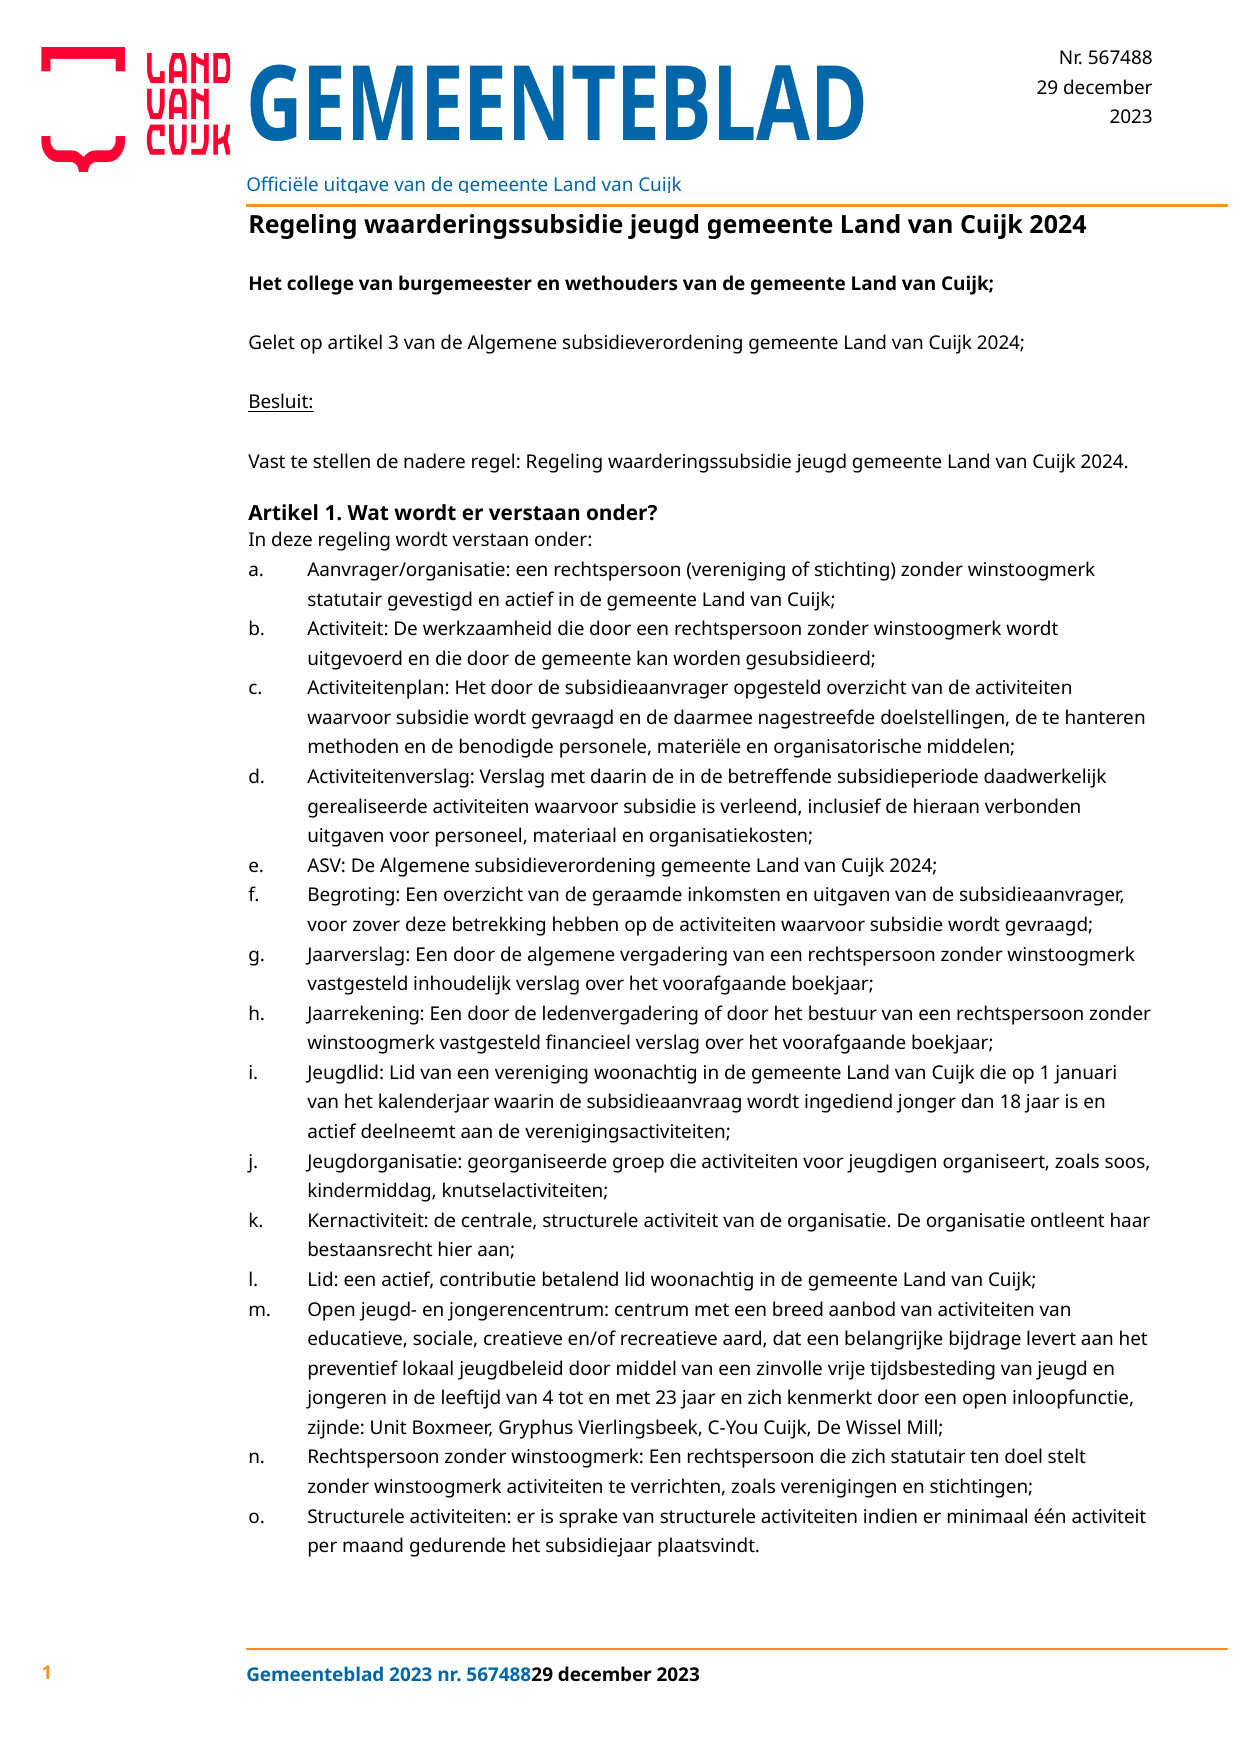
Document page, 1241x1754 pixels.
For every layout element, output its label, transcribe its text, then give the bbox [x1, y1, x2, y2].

text Artikel 1. Wat wordt er verstaan onder? [248, 498, 1152, 527]
list Jaarverslag: Een door de algemene vergadering van een rechtspersoon zonder winstoogmerk vastgesteld inhoudelijk verslag over het voorafgaande boekjaar; [248, 941, 1152, 996]
text Besluit: [248, 389, 1152, 414]
list Jeugdlid: Lid van een vereniging woonachtig in de gemeente Land van Cuijk die op 1 januari van het kalenderjaar waarin de subsidieaanvraag wordt ingediend jonger dan 18 jaar is en actief deelneemt aan de verenigingsactiviteiten; [248, 1059, 1152, 1144]
picture [41, 47, 231, 172]
text Regeling waarderingssubsidie jeugd gemeente Land van Cuijk 2024 [248, 207, 1152, 241]
list Aanvrager/organisatie: een rechtspersoon (vereniging of stichting) zonder winstoogmerk statutair gevestigd en actief in de gemeente Land van Cuijk; [248, 556, 1152, 612]
text Vast te stellen de nadere regel: Regeling waarderingssubsidie jeugd gemeente Land van Cuijk 2024. [248, 448, 1152, 473]
list Jaarrekening: Een door de ledenvergadering of door het bestuur van een rechtspersoon zonder winstoogmerk vastgesteld financieel verslag over het voorafgaande boekjaar; [248, 1000, 1152, 1055]
list Kernactiviteit: de centrale, structurele activiteit van de organisatie. De organisatie ontleent haar bestaansrecht hier aan; [248, 1207, 1152, 1262]
text Gelet op artikel 3 van de Algemene subsidieverordening gemeente Land van Cuijk 2024; [248, 329, 1152, 355]
list Activiteit: De werkzaamheid die door een rechtspersoon zonder winstoogmerk wordt uitgevoerd en die door de gemeente kan worden gesubsidieerd; [248, 615, 1152, 671]
text Het college van burgemeester en wethouders van de gemeente Land van Cuijk; [248, 270, 1152, 296]
list Activiteitenverslag: Verslag met daarin de in de betreffende subsidieperiode daadwerkelijk gerealiseerde activiteiten waarvoor subsidie is verleend, inclusief de hieraan verbonden uitgaven voor personeel, materiaal en organisatiekosten; [248, 763, 1152, 848]
list Structurele activiteiten: er is sprake van structurele activiteiten indien er minimaal één activiteit per maand gedurende het subsidiejaar plaatsvindt. [248, 1503, 1152, 1558]
list Rechtspersoon zonder winstoogmerk: Een rechtspersoon die zich statutair ten doel stelt zonder winstoogmerk activiteiten te verrichten, zoals verenigingen en stichtingen; [248, 1444, 1152, 1499]
text In deze regeling wordt verstaan onder: [248, 527, 1152, 552]
list Open jeugd- en jongerencentrum: centrum met een breed aanbod van activiteiten van educatieve, sociale, creatieve en/of recreatieve aard, dat een belangrijke bijdrage levert aan het preventief lokaal jeugdbeleid door middel van een zinvolle vrije tijdsbesteding van jeugd en jongeren in de leeftijd van 4 tot en met 23 jaar en zich kenmerkt door een open inloopfunctie, zijnde: Unit Boxmeer, Gryphus Vierlingsbeek, C-You Cuijk, De Wissel Mill; [248, 1296, 1152, 1440]
list Lid: een actief, contributie betalend lid woonachtig in de gemeente Land van Cuijk; [248, 1266, 1152, 1292]
list ASV: De Algemene subsidieverordening gemeente Land van Cuijk 2024; [248, 852, 1152, 878]
list Begroting: Een overzicht van de geraamde inkomsten en uitgaven van de subsidieaanvrager, voor zover deze betrekking hebben op de activiteiten waarvoor subsidie wordt gevraagd; [248, 882, 1152, 937]
list Activiteitenplan: Het door de subsidieaanvrager opgesteld overzicht van de activiteiten waarvoor subsidie wordt gevraagd en de daarmee nagestreefde doelstellingen, de te hanteren methoden en de benodigde personele, materiële en organisatorische middelen; [248, 674, 1152, 759]
list Jeugdorganisatie: georganiseerde groep die activiteiten voor jeugdigen organiseert, zoals soos, kindermiddag, knutselactiviteiten; [248, 1148, 1152, 1203]
